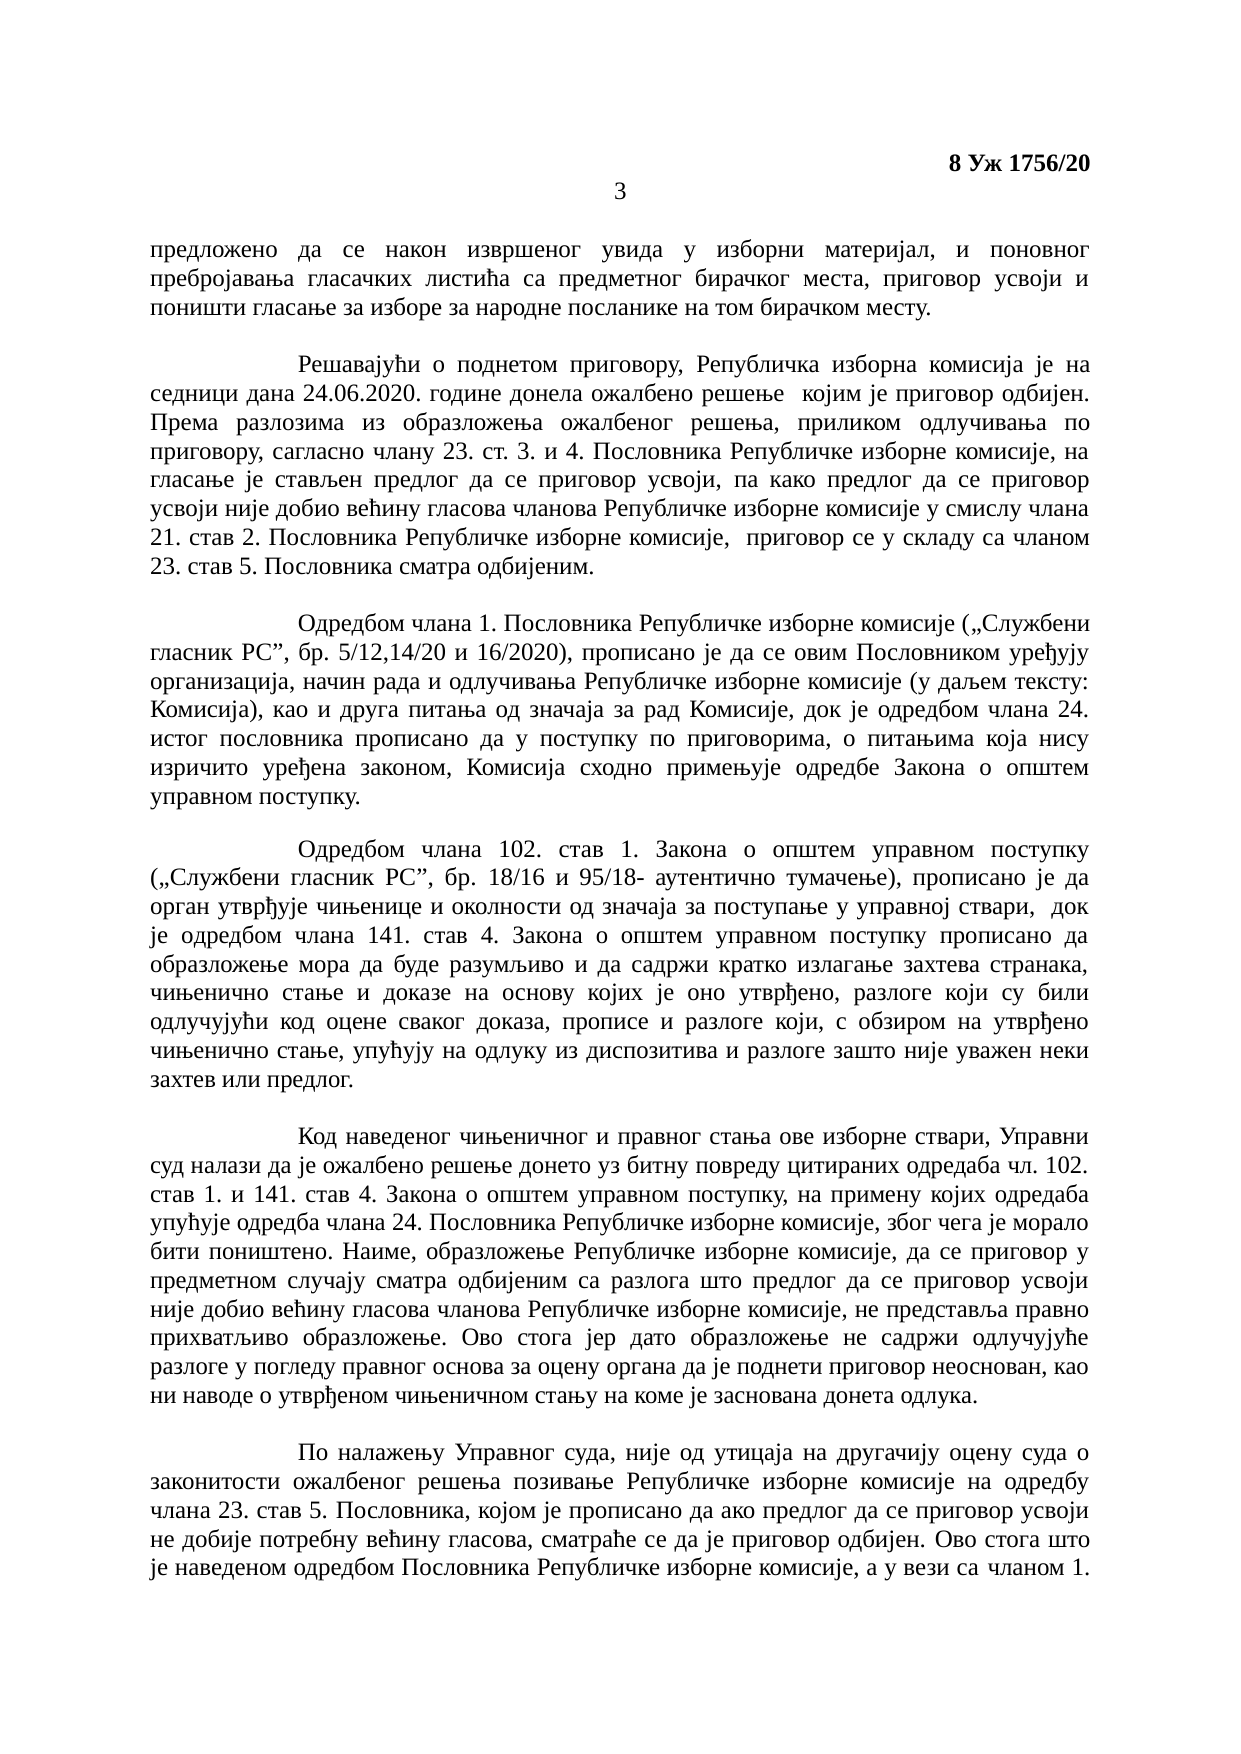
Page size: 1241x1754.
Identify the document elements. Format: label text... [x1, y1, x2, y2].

text Код наведеног чињеничног и правног стања ове изборне ствари, Управни суд налази да је ожалбено решење донето уз битну повреду цитираних одредаба чл. 102. став 1. и 141. став 4. Закона о општем управном поступку, на примену којих одредаба упућује одредба члана 24. Пословника Републичке изборне комисије, због чега је морало бити поништено. Наиме, образложење Републичке изборне комисије, да се приговор у предметном случају сматра одбијеним са разлога што предлог да се приговор усвоји није добио већину гласова чланова Републичке изборне комисије, не представља правно прихватљиво образложење. Ово стога јер дато образложење не садржи одлучујуће разлоге у погледу правног основа за оцену органа да је поднети приговор неоснован, као ни наводе о утврђеном чињеничном стању на коме је заснована донета одлука. [150, 1121, 1090, 1409]
text предложено да се након извршеног увида у изборни материјал, и поновног пребројавања гласачких листића са предметног бирачког места, приговор усвоји и поништи гласање за изборе за народне посланике на том бирачком месту. [150, 234, 1090, 321]
text Решавајући о поднетом приговору, Републичка изборна комисија је на седници дана 24.06.2020. године донела ожалбено решење којим је приговор одбијен. Према разлозима из образложења ожалбеног решења, приликом одлучивања по приговору, сагласно члану 23. ст. 3. и 4. Пословника Републичке изборне комисије, на гласање је стављен предлог да се приговор усвоји, па како предлог да се приговор усвоји није добио већину гласова чланова Републичке изборне комисије у смислу члана 21. став 2. Пословника Републичке изборне комисије, приговор се у складу са чланом 23. став 5. Пословника сматра одбијеним. [150, 349, 1090, 579]
text Одредбом члана 102. став 1. Закона о општем управном поступку („Службени гласник РС”, бр. 18/16 и 95/18- аутентично тумачење), прописано је да орган утврђује чињенице и околности од значаја за поступање у управној ствари, док је одредбом члана 141. став 4. Закона о општем управном поступку прописано да образложење мора да буде разумљиво и да садржи кратко излагање захтева странака, чињенично стање и доказе на основу којих је оно утврђено, разлоге који су били одлучујући код оцене сваког доказа, прописе и разлоге који, с обзиром на утврђено чињенично стање, упућују на одлуку из диспозитива и разлоге зашто није уважен неки захтев или предлог. [150, 834, 1090, 1092]
text Одредбом члана 1. Пословника Републичке изборне комисије („Службени гласник РС”, бр. 5/12,14/20 и 16/2020), прописано је да се овим Пословником уређују организација, начин рада и одлучивања Републичке изборне комисије (у даљем тексту: Комисија), као и друга питања од значаја за рад Комисије, док је одредбом члана 24. истог пословника прописано да у поступку по приговорима, о питањима која нису изричито уређена законом, Комисија сходно примењује одредбе Закона о општем управном поступку. [150, 608, 1090, 809]
text По налажењу Управног суда, није од утицаја на другачију оцену суда о законитости ожалбеног решења позивање Републичке изборне комисије на одредбу члана 23. став 5. Пословника, којом је прописано да ако предлог да се приговор усвоји не добије потребну већину гласова, сматраће се да је приговор одбијен. Ово стога што је наведеном одредбом Пословника Републичке изборне комисије, а у вези са чланом 1. [150, 1437, 1090, 1581]
